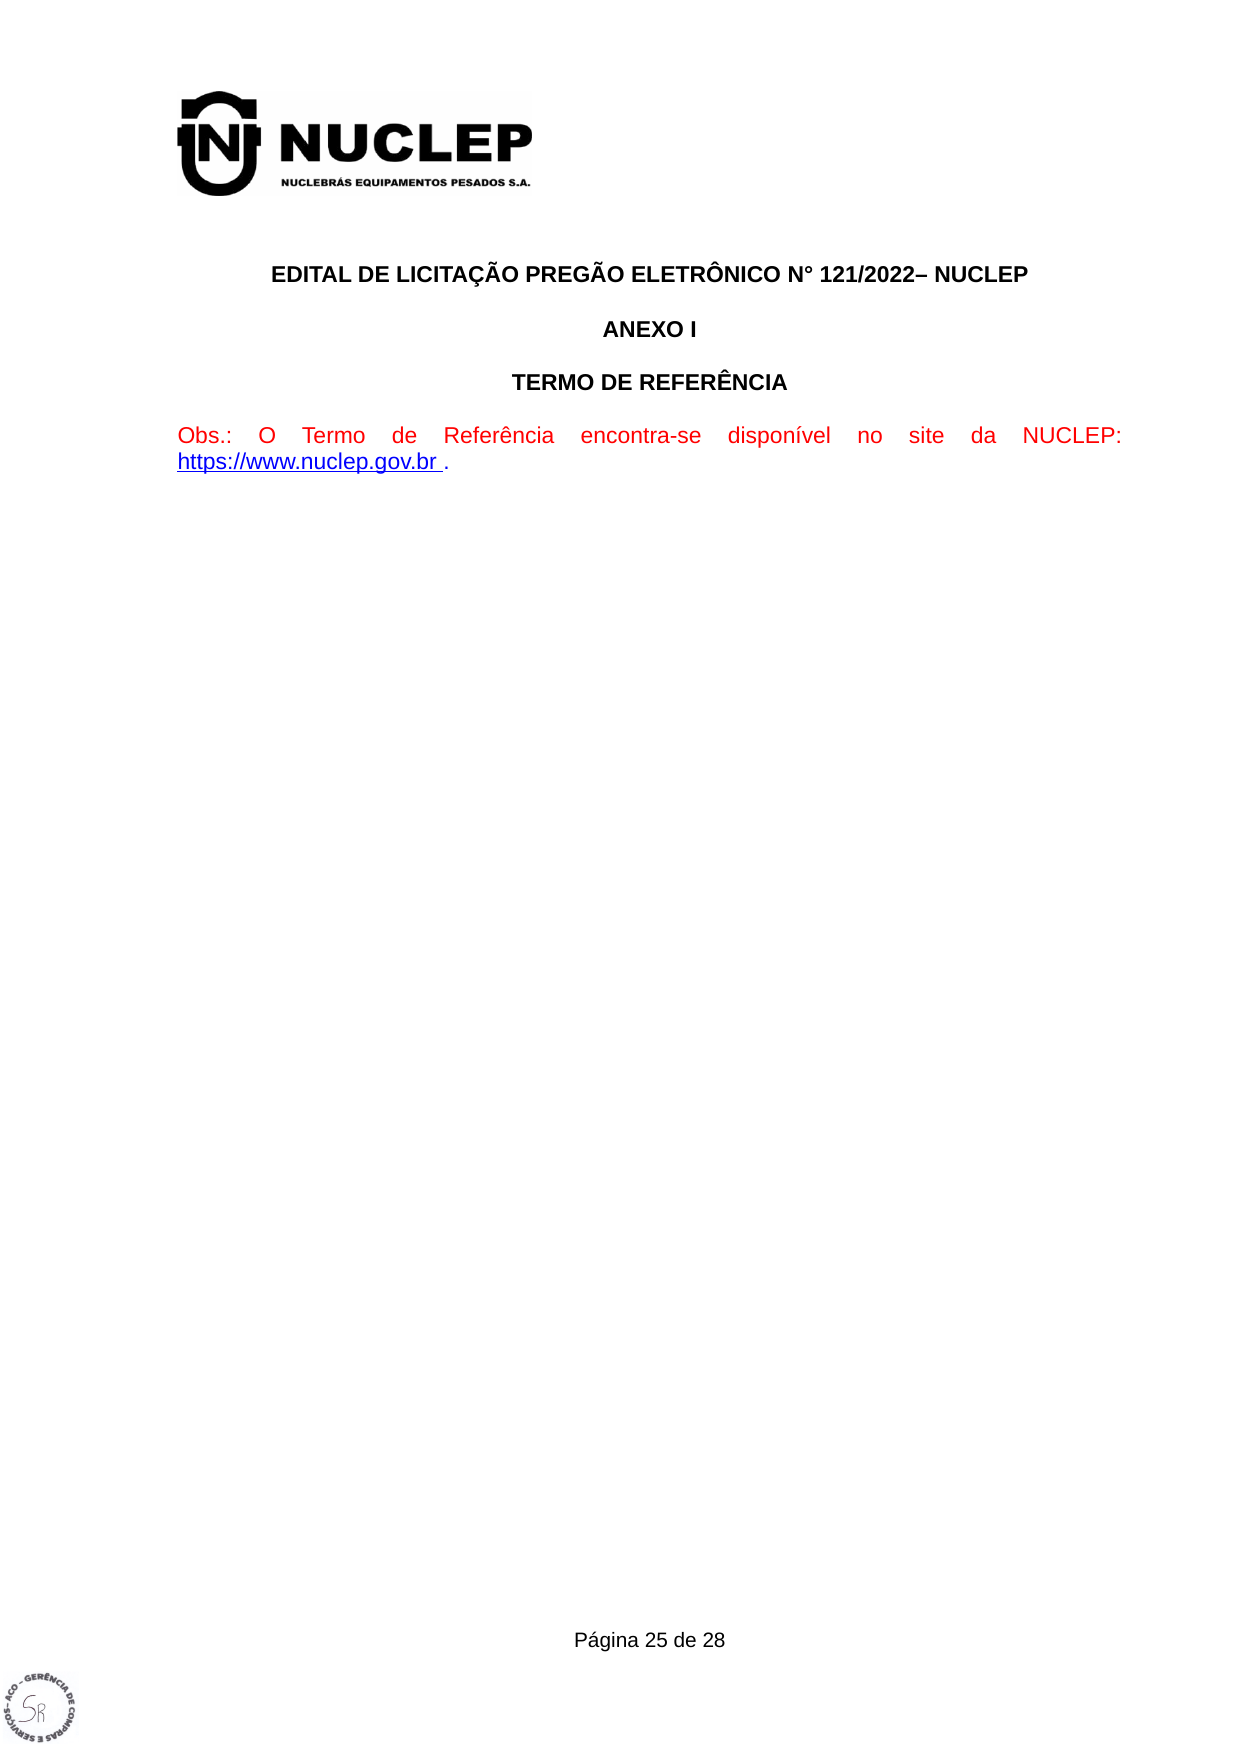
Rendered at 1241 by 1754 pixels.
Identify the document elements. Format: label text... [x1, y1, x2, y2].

picture [177, 91, 532, 196]
text Obs.: O Termo de Referência encontra-se disponível no site da NUCLEP: https://www.nuclep.gov.br . [177, 422, 1122, 474]
text ANEXO I [177, 316, 1122, 343]
text TERMO DE REFERÊNCIA [177, 369, 1122, 395]
picture [2, 1671, 81, 1744]
